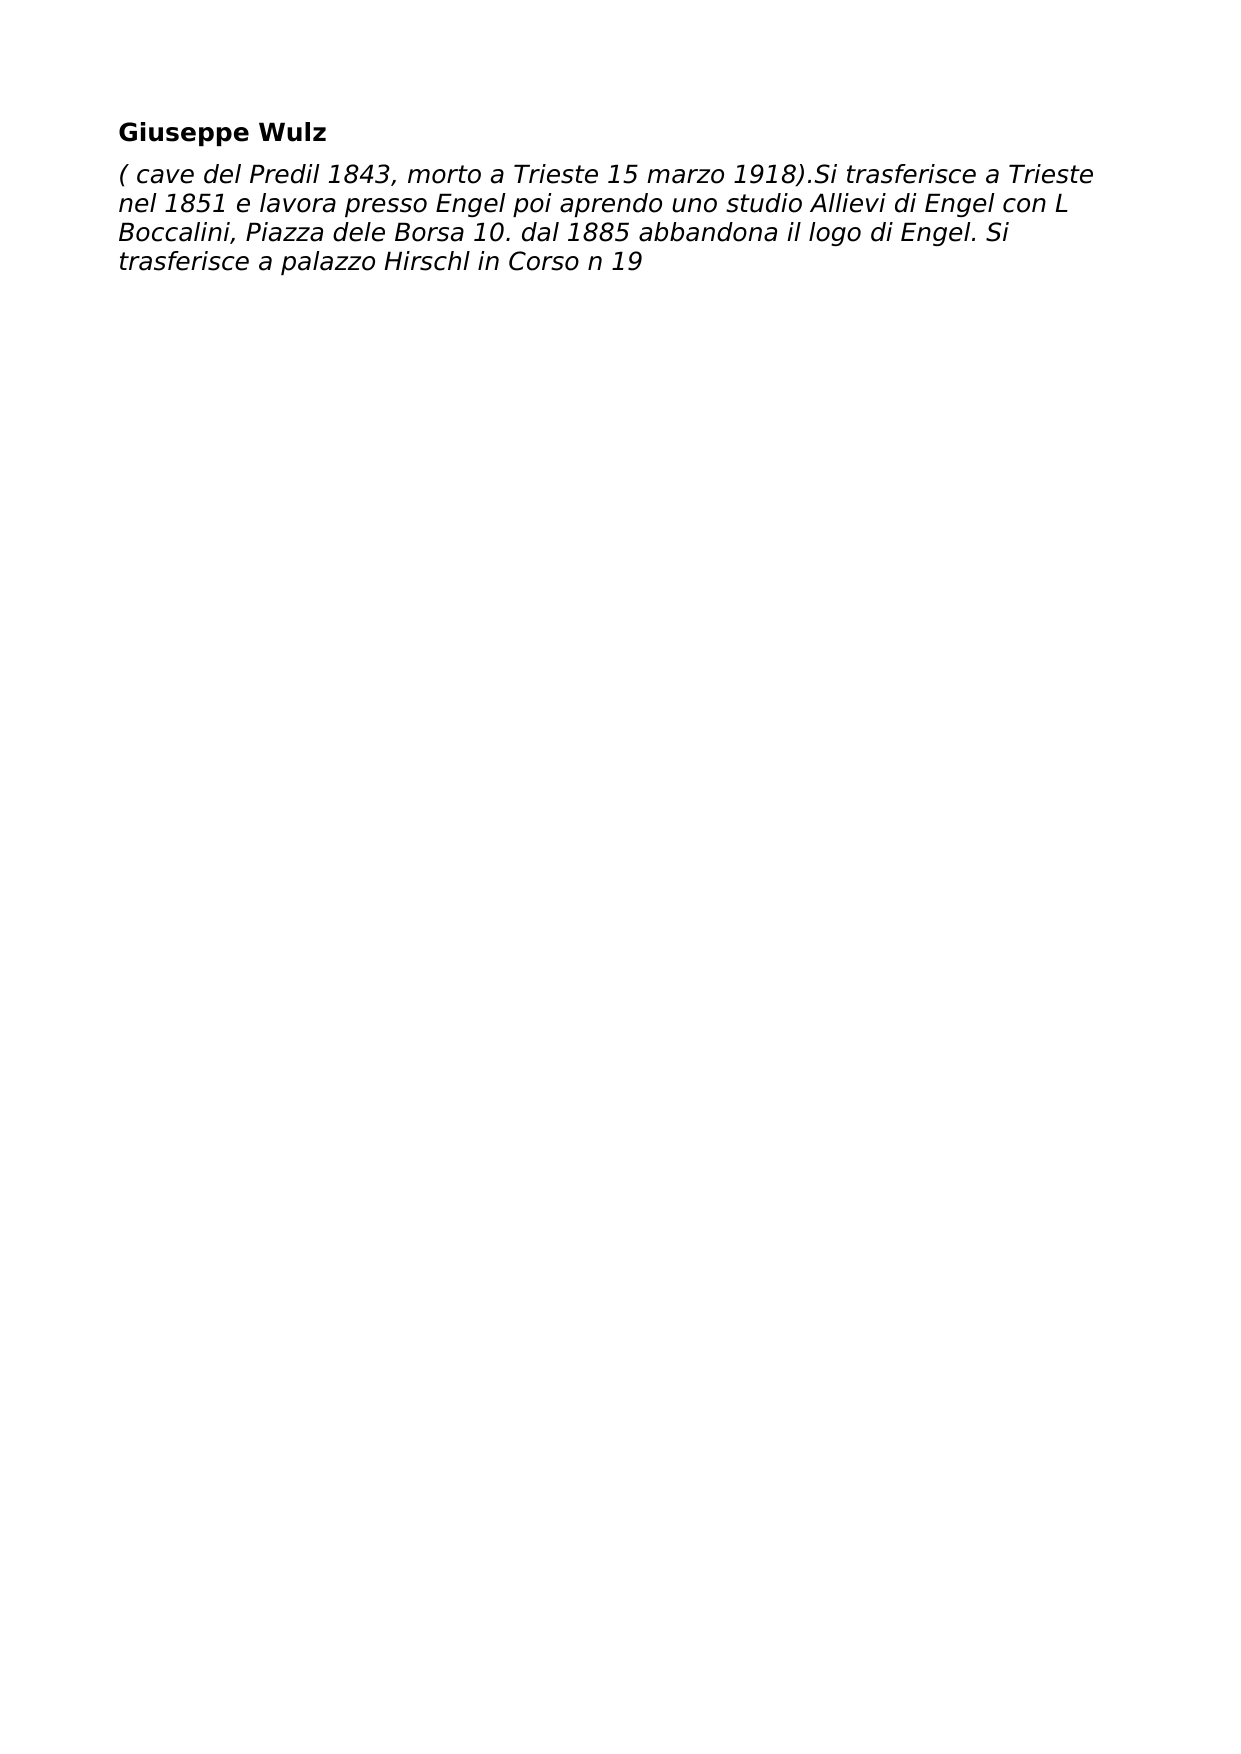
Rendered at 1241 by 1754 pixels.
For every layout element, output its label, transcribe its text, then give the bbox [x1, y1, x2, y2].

text ( cave del Predil 1843, morto a Trieste 15 marzo 1918).Si trasferisce a Trieste nel 1851 e lavora presso Engel poi aprendo uno studio Allievi di Engel con L Boccalini, Piazza dele Borsa 10. dal 1885 abbandona il logo di Engel. Si trasferisce a palazzo Hirschl in Corso n 19 [118, 160, 1122, 276]
text Giuseppe Wulz [118, 118, 1122, 147]
